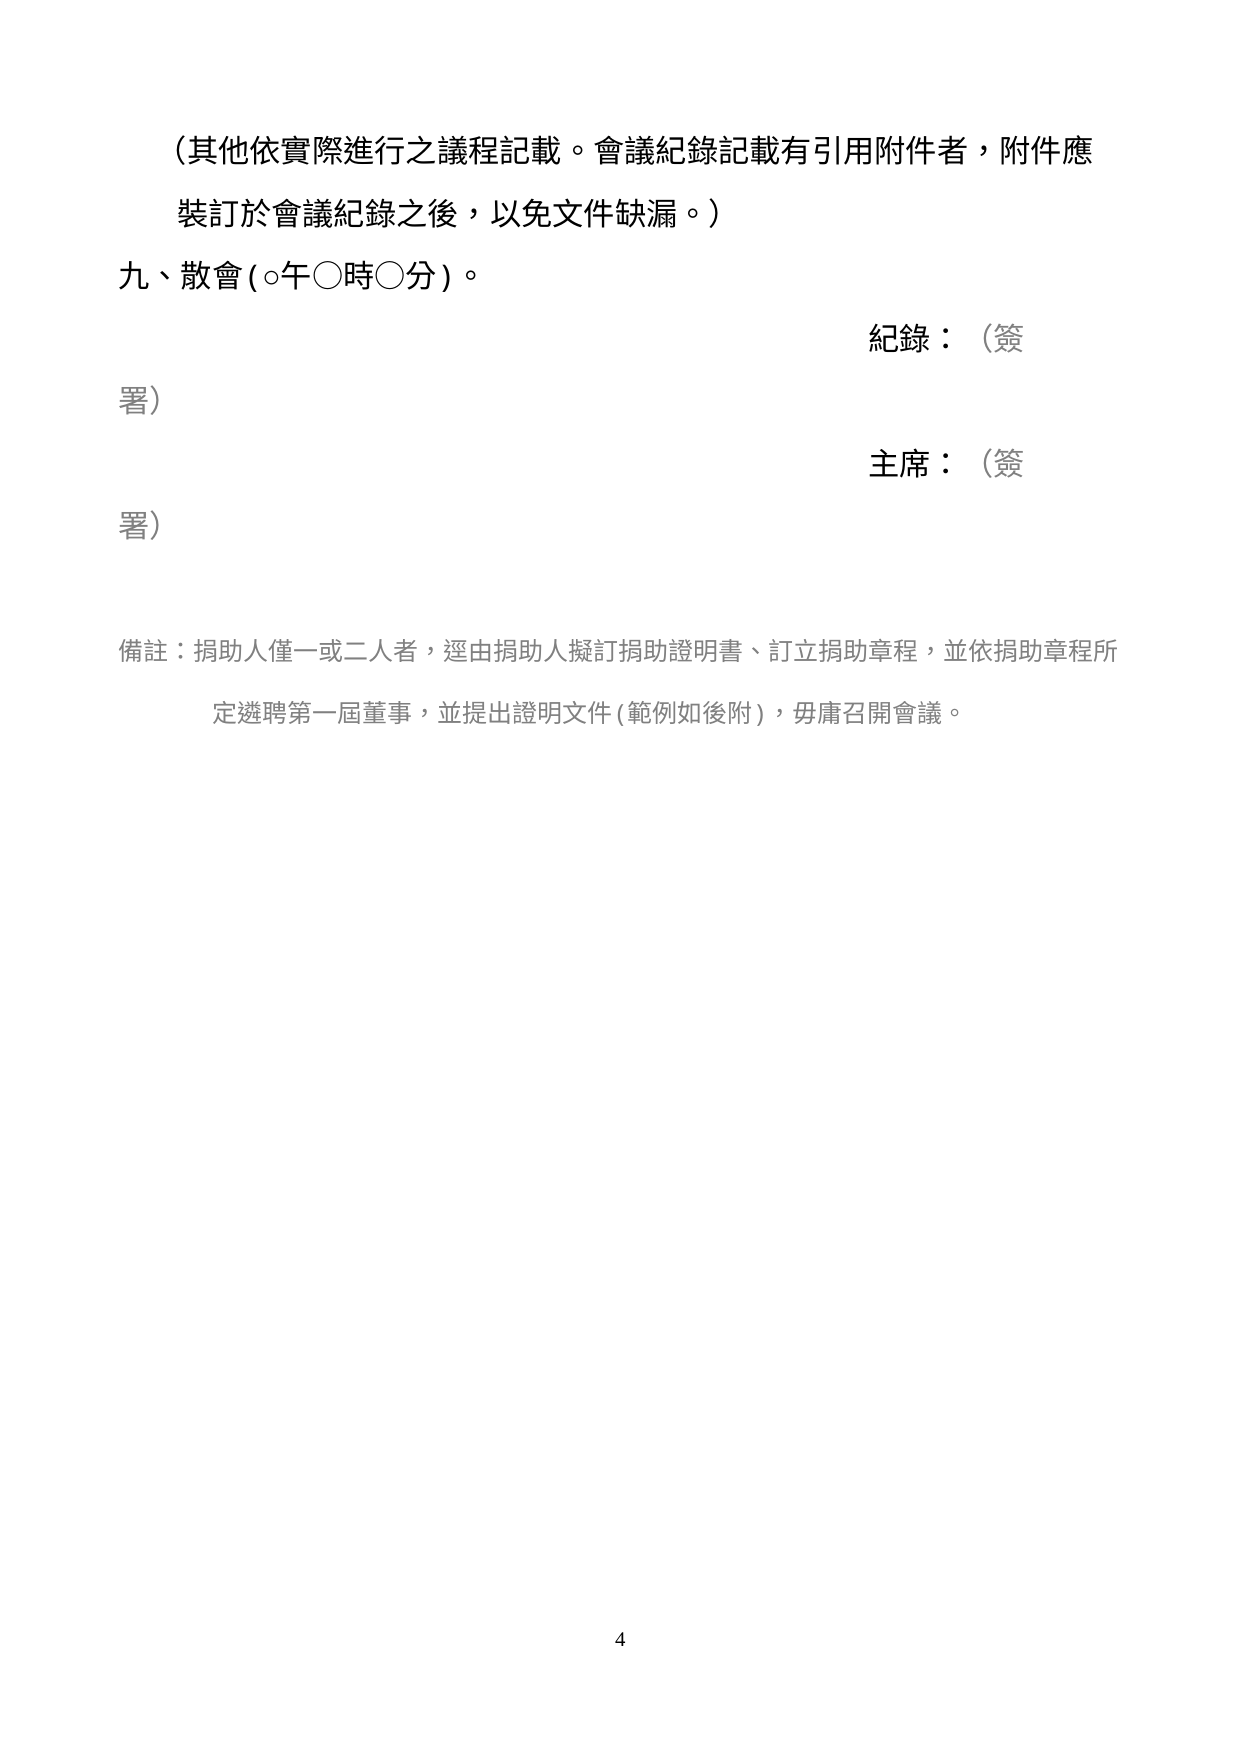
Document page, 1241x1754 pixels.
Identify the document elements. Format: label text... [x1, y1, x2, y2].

text （其他依實際進行之議程記載。會議紀錄記載有引用附件者，附件應裝訂於會議紀錄之後，以免文件缺漏。） [118, 108, 1122, 233]
text 主席：（簽 署） [118, 420, 1122, 545]
text 紀錄：（簽 署） [118, 295, 1122, 420]
text 九、散會(○午○時○分)。 [118, 233, 1122, 295]
text 備註：捐助人僅一或二人者，逕由捐助人擬訂捐助證明書、訂立捐助章程，並依捐助章程所定遴聘第一屆董事，並提出證明文件(範例如後附)，毋庸召開會議。 [118, 608, 1122, 733]
